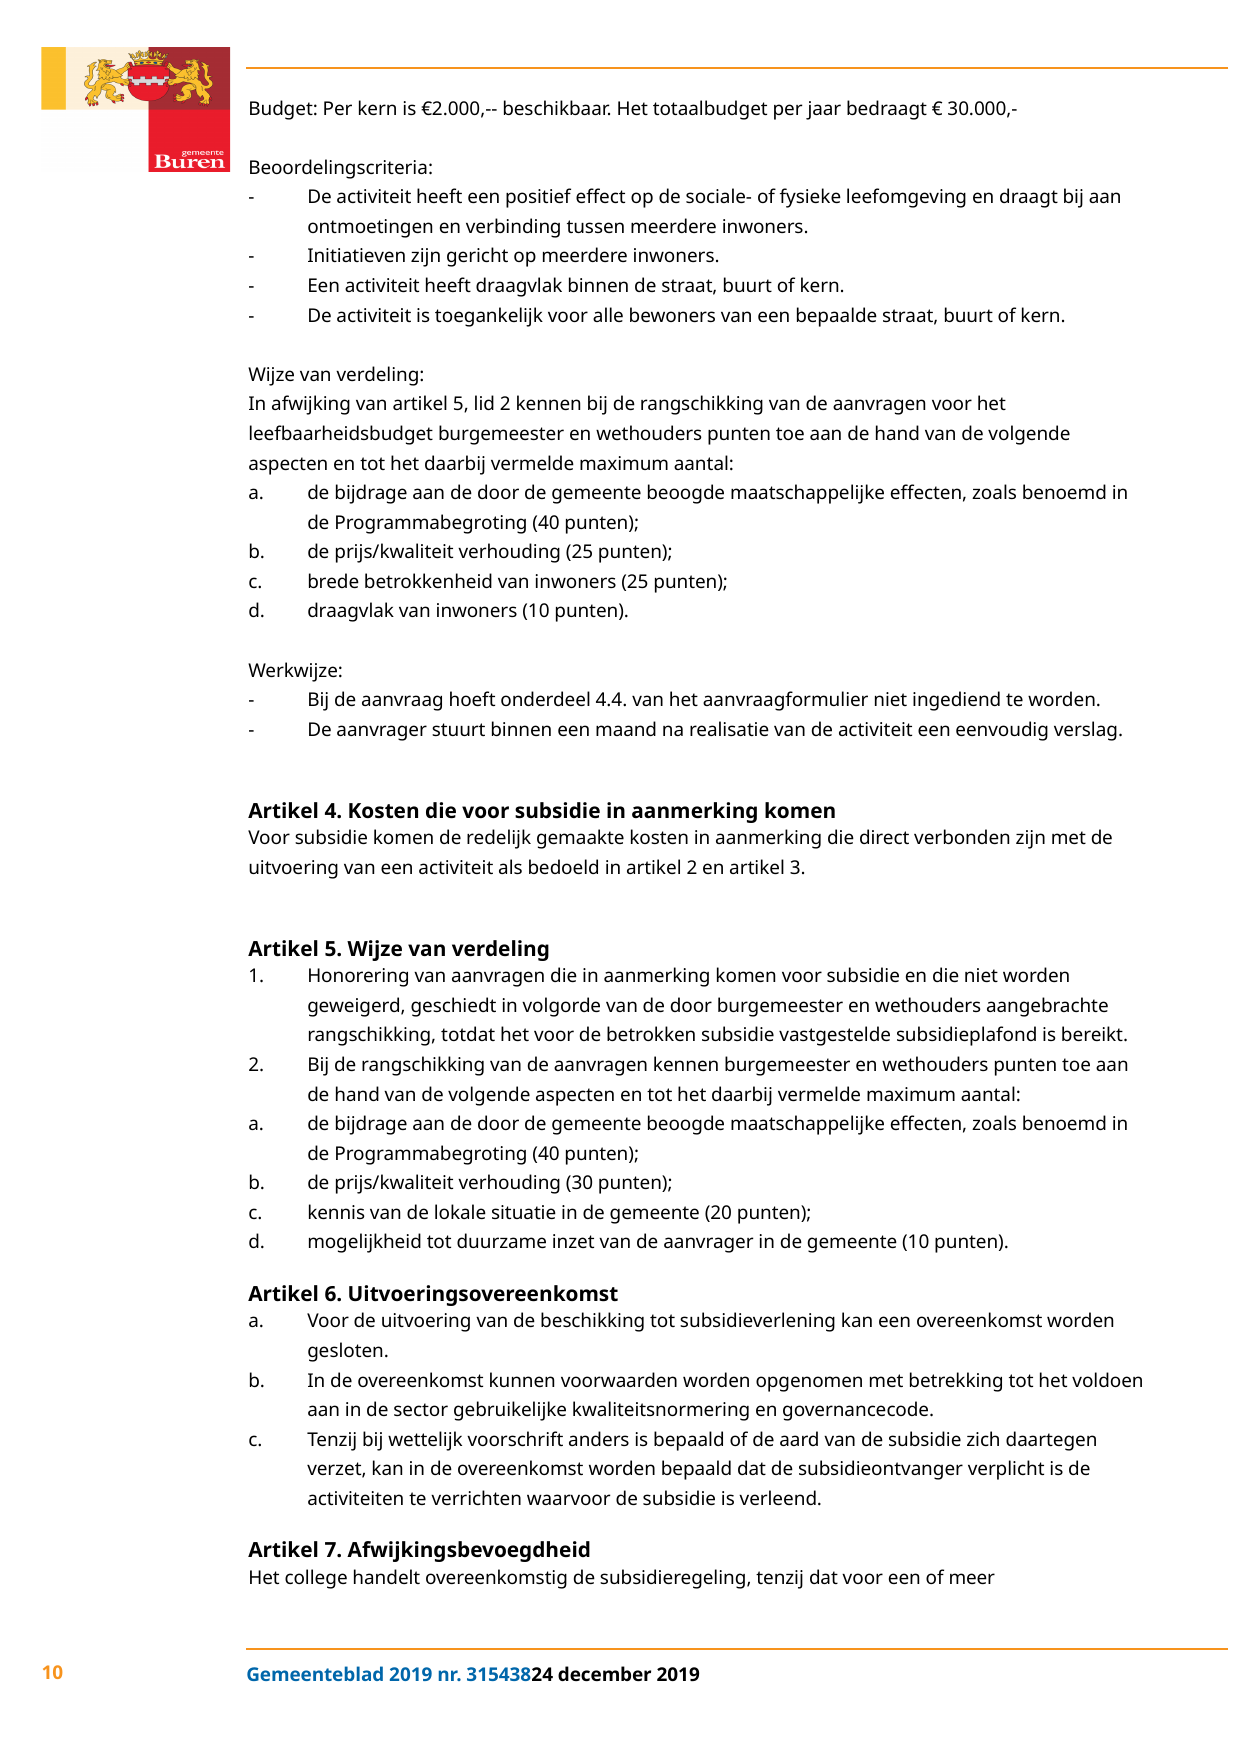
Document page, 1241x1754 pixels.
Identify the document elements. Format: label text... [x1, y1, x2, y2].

text Artikel 4. Kosten die voor subsidie in aanmerking komen [248, 796, 1152, 824]
text In afwijking van artikel 5, lid 2 kennen bij de rangschikking van de aanvragen voor het leefbaarheidsbudget burgemeester en wethouders punten toe aan de hand van de volgende aspecten en tot het daarbij vermelde maximum aantal: [248, 391, 1152, 476]
text Artikel 7. Afwijkingsbevoegdheid [248, 1536, 1152, 1564]
list de prijs/kwaliteit verhouding (30 punten); [248, 1169, 1152, 1195]
text Werkwijze: [248, 657, 1152, 683]
list mogelijkheid tot duurzame inzet van de aanvrager in de gemeente (10 punten). [248, 1229, 1152, 1254]
list In de overeenkomst kunnen voorwaarden worden opgenomen met betrekking tot het voldoen aan in de sector gebruikelijke kwaliteitsnormering en governancecode. [248, 1367, 1152, 1422]
list draagvlak van inwoners (10 punten). [248, 598, 1152, 623]
text Budget: Per kern is €2.000,-- beschikbaar. Het totaalbudget per jaar bedraagt € 30.000,- [248, 95, 1152, 121]
list Bij de aanvraag hoeft onderdeel 4.4. van het aanvraagformulier niet ingediend te worden. [248, 686, 1152, 712]
text Het college handelt overeenkomstig de subsidieregeling, tenzij dat voor een of meer [248, 1564, 1152, 1590]
list de prijs/kwaliteit verhouding (25 punten); [248, 538, 1152, 564]
list De activiteit is toegankelijk voor alle bewoners van een bepaalde straat, buurt of kern. [248, 302, 1152, 328]
list de bijdrage aan de door de gemeente beoogde maatschappelijke effecten, zoals benoemd in de Programmabegroting (40 punten); [248, 479, 1152, 535]
list Bij de rangschikking van de aanvragen kennen burgemeester en wethouders punten toe aan de hand van de volgende aspecten en tot het daarbij vermelde maximum aantal: [248, 1051, 1152, 1107]
list De aanvrager stuurt binnen een maand na realisatie van de activiteit een eenvoudig verslag. [248, 716, 1152, 742]
text Voor subsidie komen de redelijk gemaakte kosten in aanmerking die direct verbonden zijn met de uitvoering van een activiteit als bedoeld in artikel 2 en artikel 3. [248, 824, 1152, 880]
list De activiteit heeft een positief effect op de sociale- of fysieke leefomgeving en draagt bij aan ontmoetingen en verbinding tussen meerdere inwoners. [248, 183, 1152, 239]
list Voor de uitvoering van de beschikking tot subsidieverlening kan een overeenkomst worden gesloten. [248, 1308, 1152, 1363]
list Initiatieven zijn gericht op meerdere inwoners. [248, 243, 1152, 268]
text Beoordelingscriteria: [248, 154, 1152, 180]
list Een activiteit heeft draagvlak binnen de straat, buurt of kern. [248, 272, 1152, 298]
list kennis van de lokale situatie in de gemeente (20 punten); [248, 1199, 1152, 1225]
text Wijze van verdeling: [248, 361, 1152, 387]
text Artikel 5. Wijze van verdeling [248, 934, 1152, 962]
list Honorering van aanvragen die in aanmerking komen voor subsidie en die niet worden geweigerd, geschiedt in volgorde van de door burgemeester en wethouders aangebrachte rangschikking, totdat het voor de betrokken subsidie vastgestelde subsidieplafond is bereikt. [248, 962, 1152, 1047]
text Artikel 6. Uitvoeringsovereenkomst [248, 1279, 1152, 1308]
list Tenzij bij wettelijk voorschrift anders is bepaald of de aard van de subsidie zich daartegen verzet, kan in de overeenkomst worden bepaald dat de subsidieontvanger verplicht is de activiteiten te verrichten waarvoor de subsidie is verleend. [248, 1426, 1152, 1511]
picture [41, 47, 231, 172]
list de bijdrage aan de door de gemeente beoogde maatschappelijke effecten, zoals benoemd in de Programmabegroting (40 punten); [248, 1110, 1152, 1166]
list brede betrokkenheid van inwoners (25 punten); [248, 568, 1152, 594]
